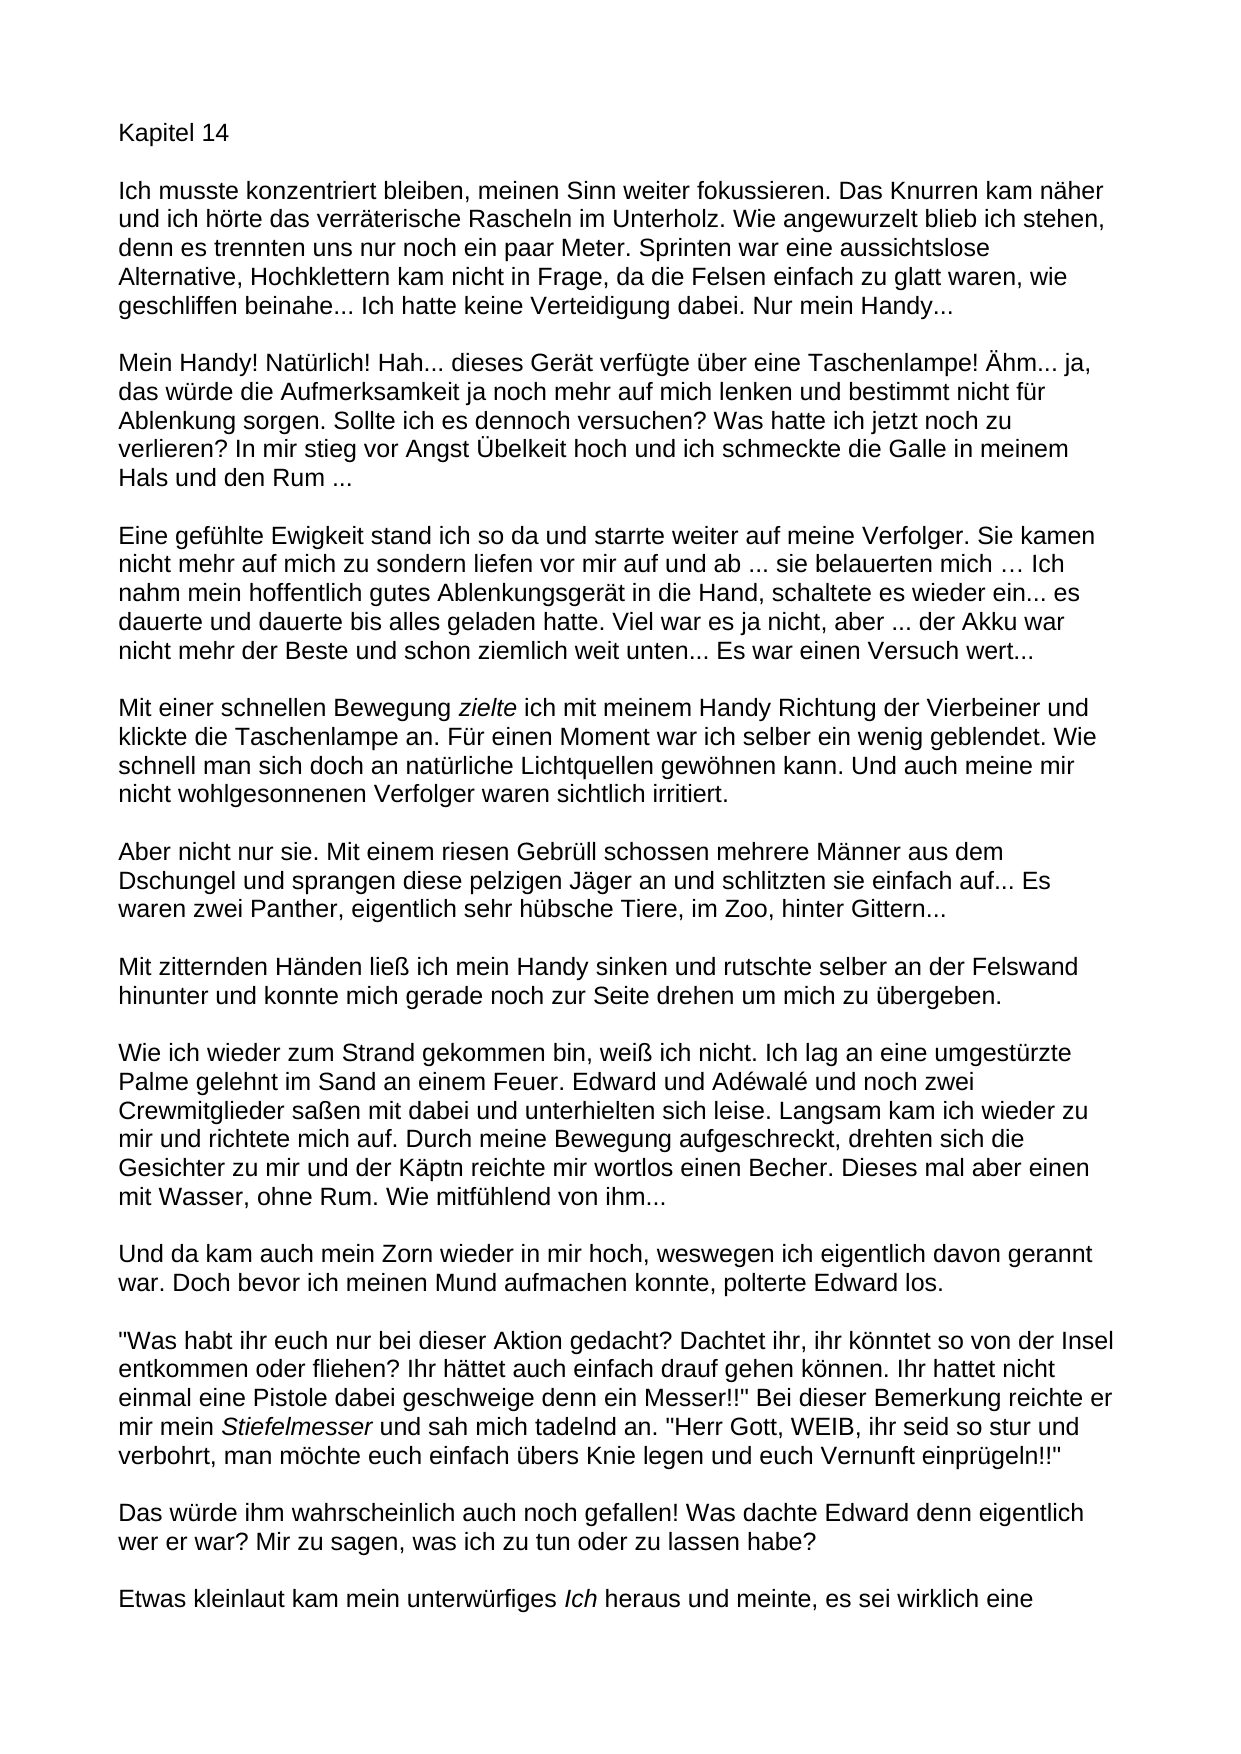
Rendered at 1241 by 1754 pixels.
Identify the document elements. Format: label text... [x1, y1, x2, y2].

text Kapitel 14 [118, 118, 1122, 147]
text Und da kam auch mein Zorn wieder in mir hoch, weswegen ich eigentlich davon gerannt war. Doch bevor ich meinen Mund aufmachen konnte, polterte Edward los. [118, 1239, 1122, 1297]
text Mit einer schnellen Bewegung zielte ich mit meinem Handy Richtung der Vierbeiner und klickte die Taschenlampe an. Für einen Moment war ich selber ein wenig geblendet. Wie schnell man sich doch an natürliche Lichtquellen gewöhnen kann. Und auch meine mir nicht wohlgesonnenen Verfolger waren sichtlich irritiert. [118, 693, 1122, 808]
text Eine gefühlte Ewigkeit stand ich so da und starrte weiter auf meine Verfolger. Sie kamen nicht mehr auf mich zu sondern liefen vor mir auf und ab ... sie belauerten mich … Ich nahm mein hoffentlich gutes Ablenkungsgerät in die Hand, schaltete es wieder ein... es dauerte und dauerte bis alles geladen hatte. Viel war es ja nicht, aber ... der Akku war nicht mehr der Beste und schon ziemlich weit unten... Es war einen Versuch wert... [118, 521, 1122, 664]
text Etwas kleinlaut kam mein unterwürfiges Ich heraus und meinte, es sei wirklich eine [118, 1584, 1122, 1613]
text Mit zitternden Händen ließ ich mein Handy sinken und rutschte selber an der Felswand hinunter und konnte mich gerade noch zur Seite drehen um mich zu übergeben. [118, 952, 1122, 1009]
text Mein Handy! Natürlich! Hah... dieses Gerät verfügte über eine Taschenlampe! Ähm... ja, das würde die Aufmerksamkeit ja noch mehr auf mich lenken und bestimmt nicht für Ablenkung sorgen. Sollte ich es dennoch versuchen? Was hatte ich jetzt noch zu verlieren? In mir stieg vor Angst Übelkeit hoch und ich schmeckte die Galle in meinem Hals und den Rum ... [118, 348, 1122, 492]
text Aber nicht nur sie. Mit einem riesen Gebrüll schossen mehrere Männer aus dem Dschungel und sprangen diese pelzigen Jäger an und schlitzten sie einfach auf... Es waren zwei Panther, eigentlich sehr hübsche Tiere, im Zoo, hinter Gittern... [118, 837, 1122, 923]
text "Was habt ihr euch nur bei dieser Aktion gedacht? Dachtet ihr, ihr könntet so von der Insel entkommen oder fliehen? Ihr hättet auch einfach drauf gehen können. Ihr hattet nicht einmal eine Pistole dabei geschweige denn ein Messer!!" Bei dieser Bemerkung reichte er mir mein Stiefelmesser und sah mich tadelnd an. "Herr Gott, WEIB, ihr seid so stur und verbohrt, man möchte euch einfach übers Knie legen und euch Vernunft einprügeln!!" [118, 1326, 1122, 1469]
text Wie ich wieder zum Strand gekommen bin, weiß ich nicht. Ich lag an eine umgestürzte Palme gelehnt im Sand an einem Feuer. Edward und Adéwalé und noch zwei Crewmitglieder saßen mit dabei und unterhielten sich leise. Langsam kam ich wieder zu mir und richtete mich auf. Durch meine Bewegung aufgeschreckt, drehten sich die Gesichter zu mir und der Käptn reichte mir wortlos einen Becher. Dieses mal aber einen mit Wasser, ohne Rum. Wie mitfühlend von ihm... [118, 1038, 1122, 1211]
text Das würde ihm wahrscheinlich auch noch gefallen! Was dachte Edward denn eigentlich wer er war? Mir zu sagen, was ich zu tun oder zu lassen habe? [118, 1498, 1122, 1556]
text Ich musste konzentriert bleiben, meinen Sinn weiter fokussieren. Das Knurren kam näher und ich hörte das verräterische Rascheln im Unterholz. Wie angewurzelt blieb ich stehen, denn es trennten uns nur noch ein paar Meter. Sprinten war eine aussichtslose Alternative, Hochklettern kam nicht in Frage, da die Felsen einfach zu glatt waren, wie geschliffen beinahe... Ich hatte keine Verteidigung dabei. Nur mein Handy... [118, 176, 1122, 319]
